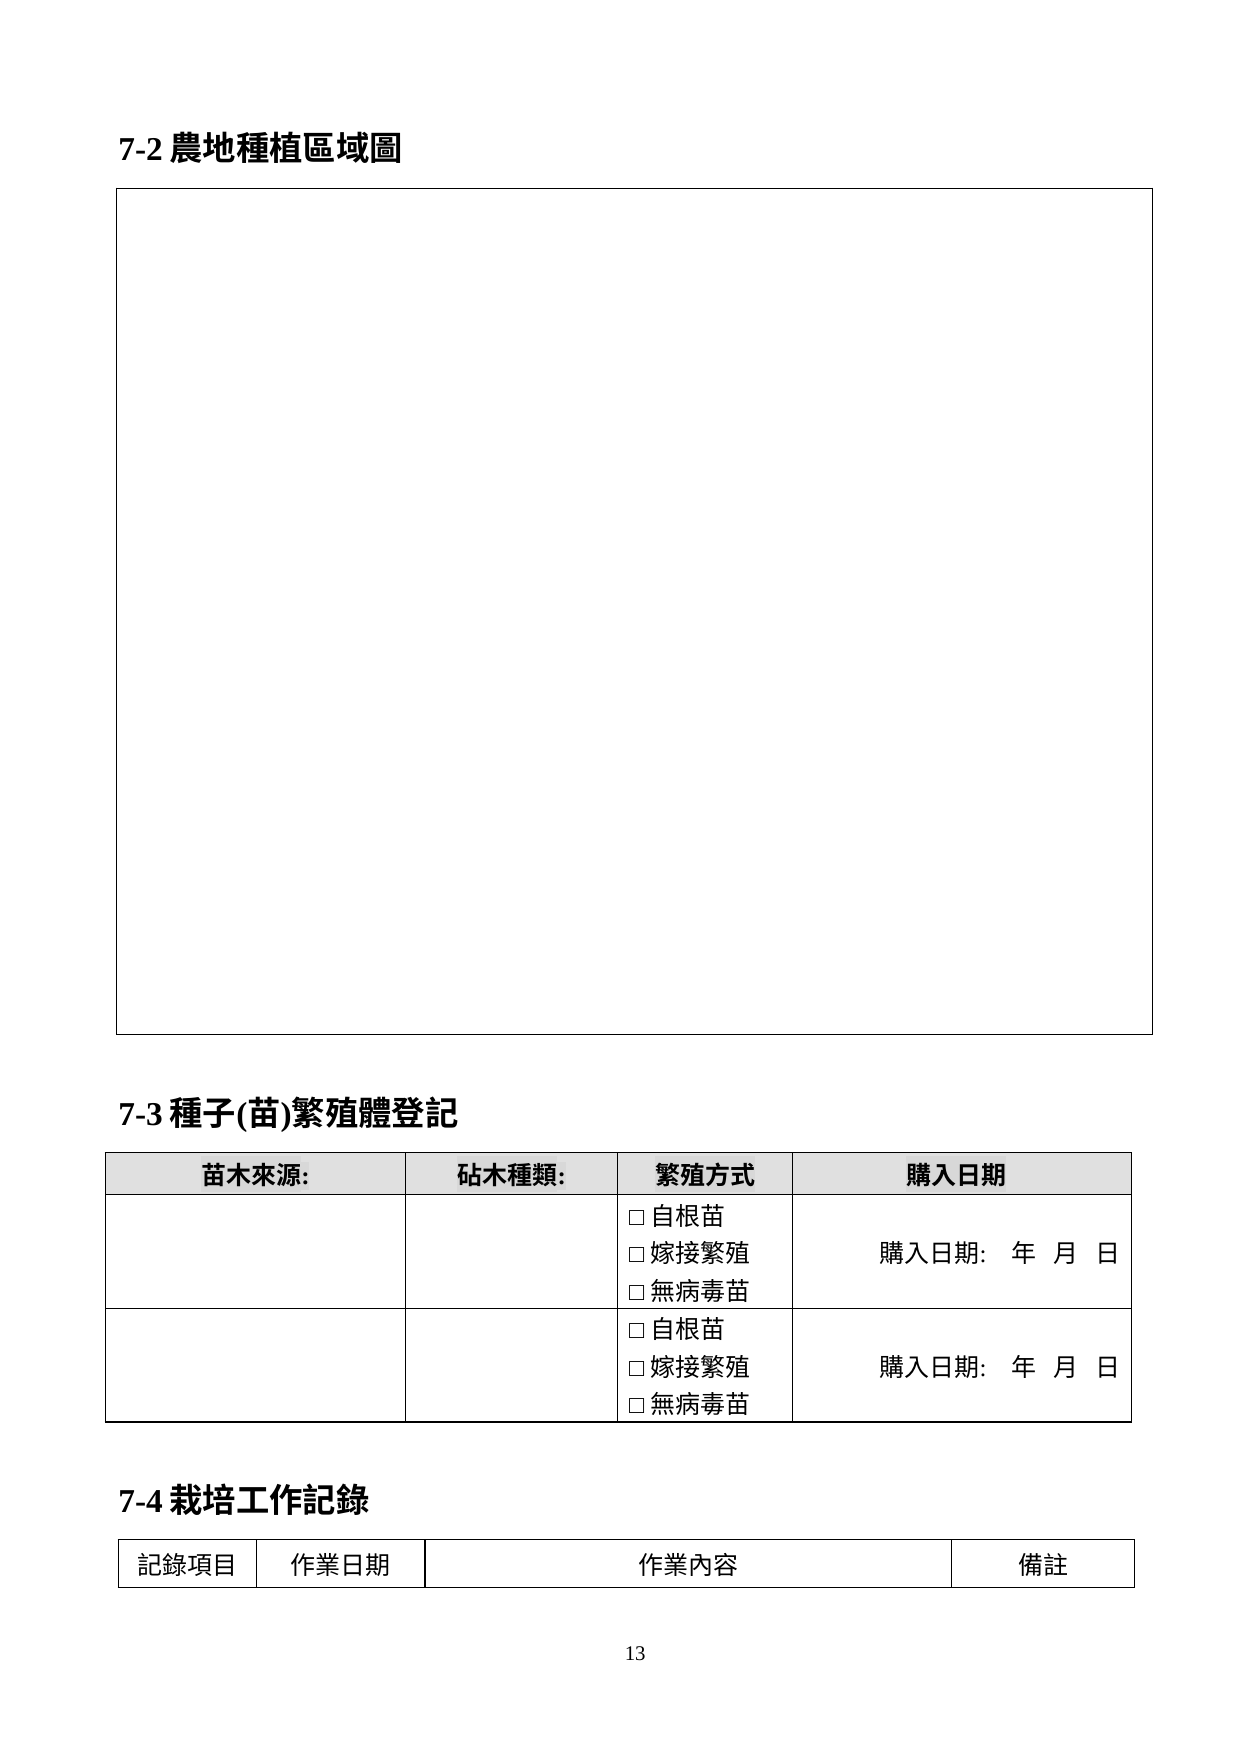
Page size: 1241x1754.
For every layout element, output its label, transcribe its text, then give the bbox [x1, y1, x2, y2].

table_cell [106, 1309, 405, 1421]
table_cell □ 自根苗 □ 嫁接繁殖 □ 無病毒苗 [618, 1195, 792, 1308]
text 7-3種子(苗)繁殖體登記 [118, 1092, 1152, 1133]
table_cell 購入日期: 年 月 日 [793, 1195, 1131, 1308]
table_header 購入日期 [793, 1153, 1131, 1194]
text 7-4栽培工作記錄 [118, 1479, 1152, 1520]
table_header 備註 [952, 1540, 1134, 1587]
table_header 作業日期 [257, 1540, 424, 1587]
table_header [117, 189, 1152, 1034]
table_cell [106, 1195, 405, 1308]
table_header 苗木來源: [106, 1153, 405, 1194]
text 7-2農地種植區域圖 [118, 127, 1152, 169]
table_header 記錄項目 [119, 1540, 256, 1587]
table_cell □ 自根苗 □ 嫁接繁殖 □ 無病毒苗 [618, 1309, 792, 1421]
table_cell 購入日期: 年 月 日 [793, 1309, 1131, 1421]
table_header 繁殖方式 [618, 1153, 792, 1194]
table_cell [406, 1309, 617, 1421]
table_header 作業內容 [426, 1540, 951, 1587]
table_cell [406, 1195, 617, 1308]
table_header 砧木種類: [406, 1153, 617, 1194]
